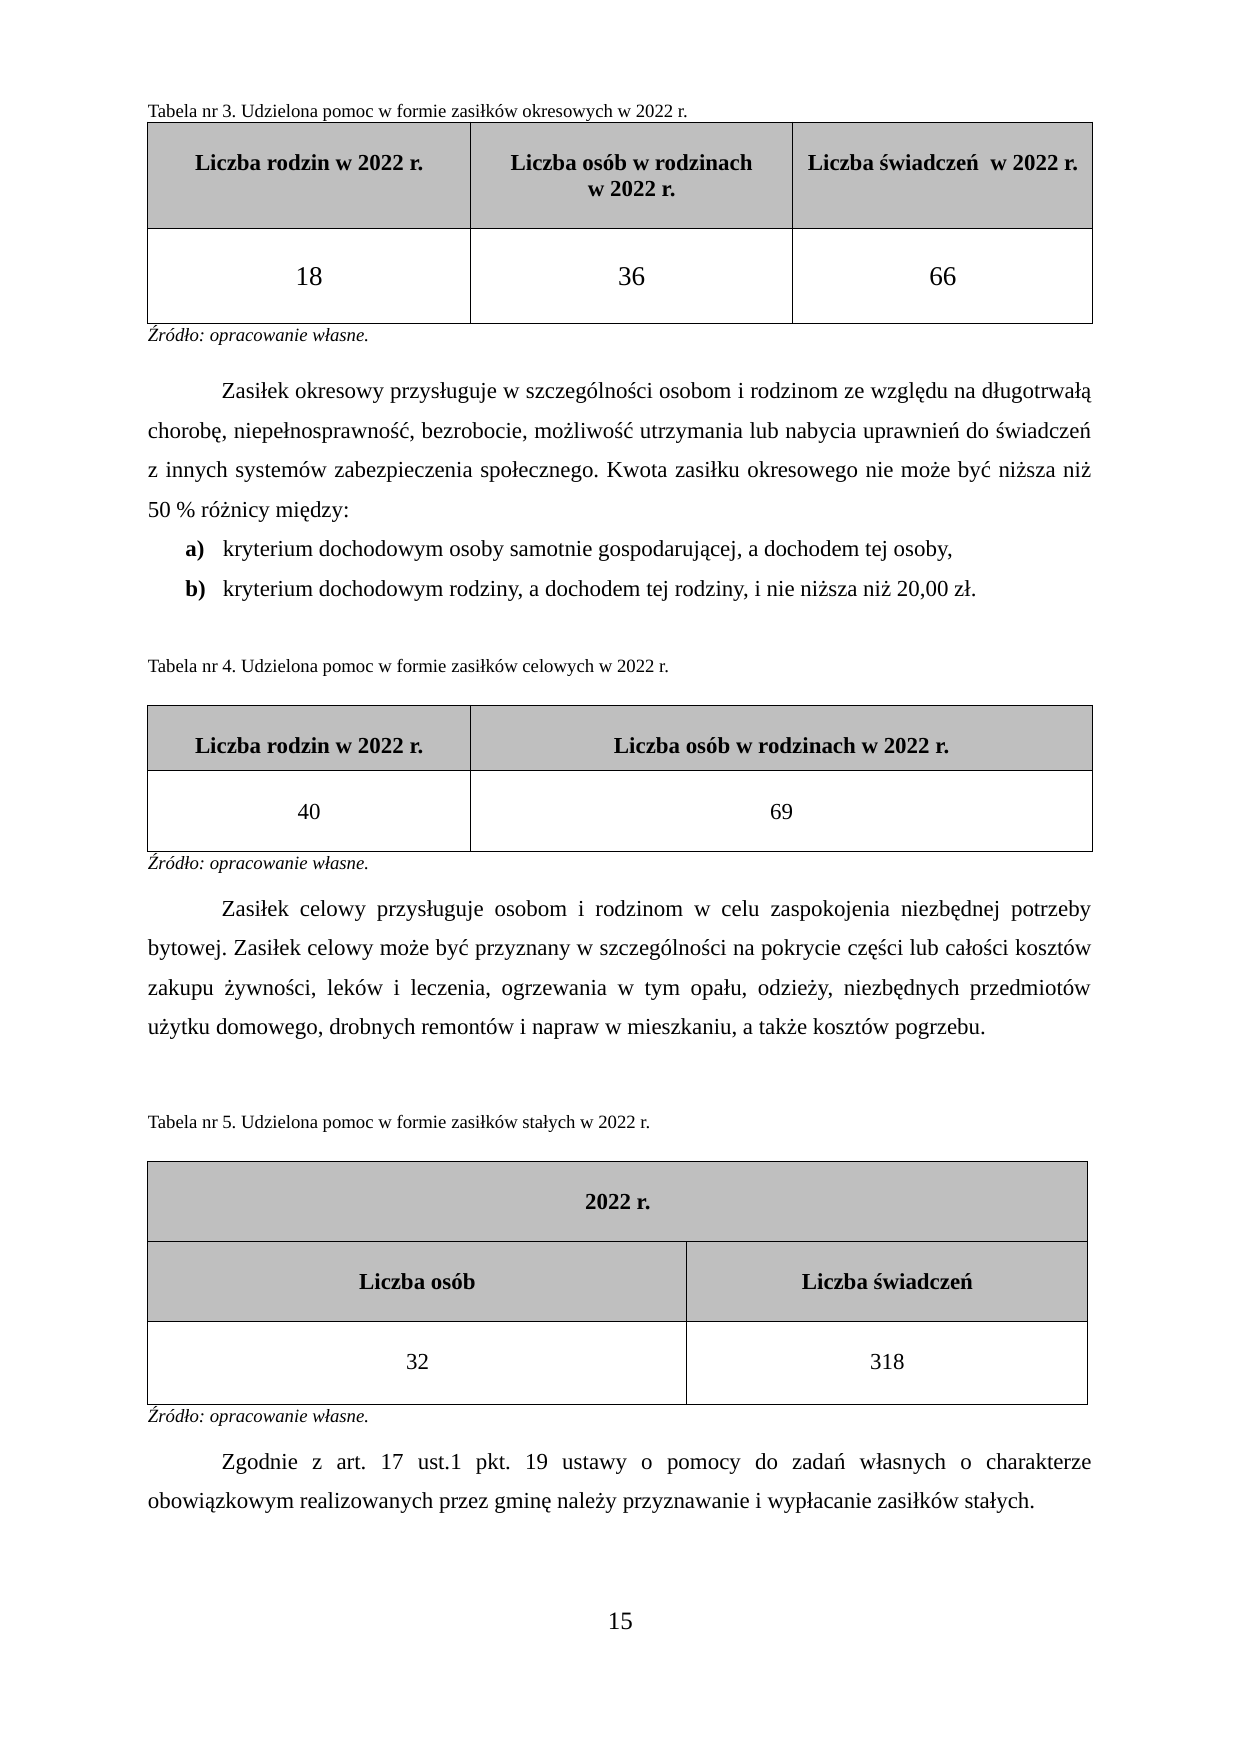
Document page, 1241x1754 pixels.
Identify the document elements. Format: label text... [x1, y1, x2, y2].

table_header Liczba rodzin w 2022 r. [148, 706, 470, 770]
table_header Liczba świadczeń w 2022 r. [793, 123, 1092, 228]
table_cell Liczba świadczeń [687, 1242, 1087, 1321]
table_header Liczba osób w rodzinach w 2022 r. [471, 706, 1092, 770]
table_header Liczba osób w rodzinach w 2022 r. [471, 123, 792, 228]
table_cell 69 [471, 771, 1092, 851]
text Zasiłek okresowy przysługuje w szczególności osobom i rodzinom ze względu na długotrwałą chorobę, niepełnosprawność, bezrobocie, możliwość utrzymania lub nabycia uprawnień do świadczeń z innych systemów zabezpieczenia społecznego. Kwota zasiłku okresowego nie może być niższa niż 50 % różnicy między: [148, 377, 1093, 522]
text Tabela nr 4. Udzielona pomoc w formie zasiłków celowych w 2022 r. [148, 655, 1093, 677]
table_cell 32 [148, 1322, 686, 1404]
text Źródło: opracowanie własne. [148, 324, 1093, 345]
text Tabela nr 3. Udzielona pomoc w formie zasiłków okresowych w 2022 r. [148, 100, 1093, 122]
table_header Liczba rodzin w 2022 r. [148, 123, 470, 228]
table_cell Liczba osób [148, 1242, 686, 1321]
list kryterium dochodowym osoby samotnie gospodarującej, a dochodem tej osoby, [185, 535, 1093, 562]
table_cell 36 [471, 229, 792, 323]
table_header 2022 r. [148, 1162, 1087, 1241]
text Tabela nr 5. Udzielona pomoc w formie zasiłków stałych w 2022 r. [148, 1111, 1093, 1133]
text Zgodnie z art. 17 ust.1 pkt. 19 ustawy o pomocy do zadań własnych o charakterze obowiązkowym realizowanych przez gminę należy przyznawanie i wypłacanie zasiłków stałych. [148, 1448, 1093, 1514]
text Źródło: opracowanie własne. [148, 1405, 1093, 1426]
list kryterium dochodowym rodziny, a dochodem tej rodziny, i nie niższa niż 20,00 zł. [185, 575, 1093, 601]
table_cell 66 [793, 229, 1092, 323]
table_cell 318 [687, 1322, 1087, 1404]
table_cell 40 [148, 771, 470, 851]
table_cell 18 [148, 229, 470, 323]
text Źródło: opracowanie własne. [148, 852, 1093, 873]
text Zasiłek celowy przysługuje osobom i rodzinom w celu zaspokojenia niezbędnej potrzeby bytowej. Zasiłek celowy może być przyznany w szczególności na pokrycie części lub całości kosztów zakupu żywności, leków i leczenia, ogrzewania w tym opału, odzieży, niezbędnych przedmiotów użytku domowego, drobnych remontów i napraw w mieszkaniu, a także kosztów pogrzebu. [148, 895, 1093, 1039]
